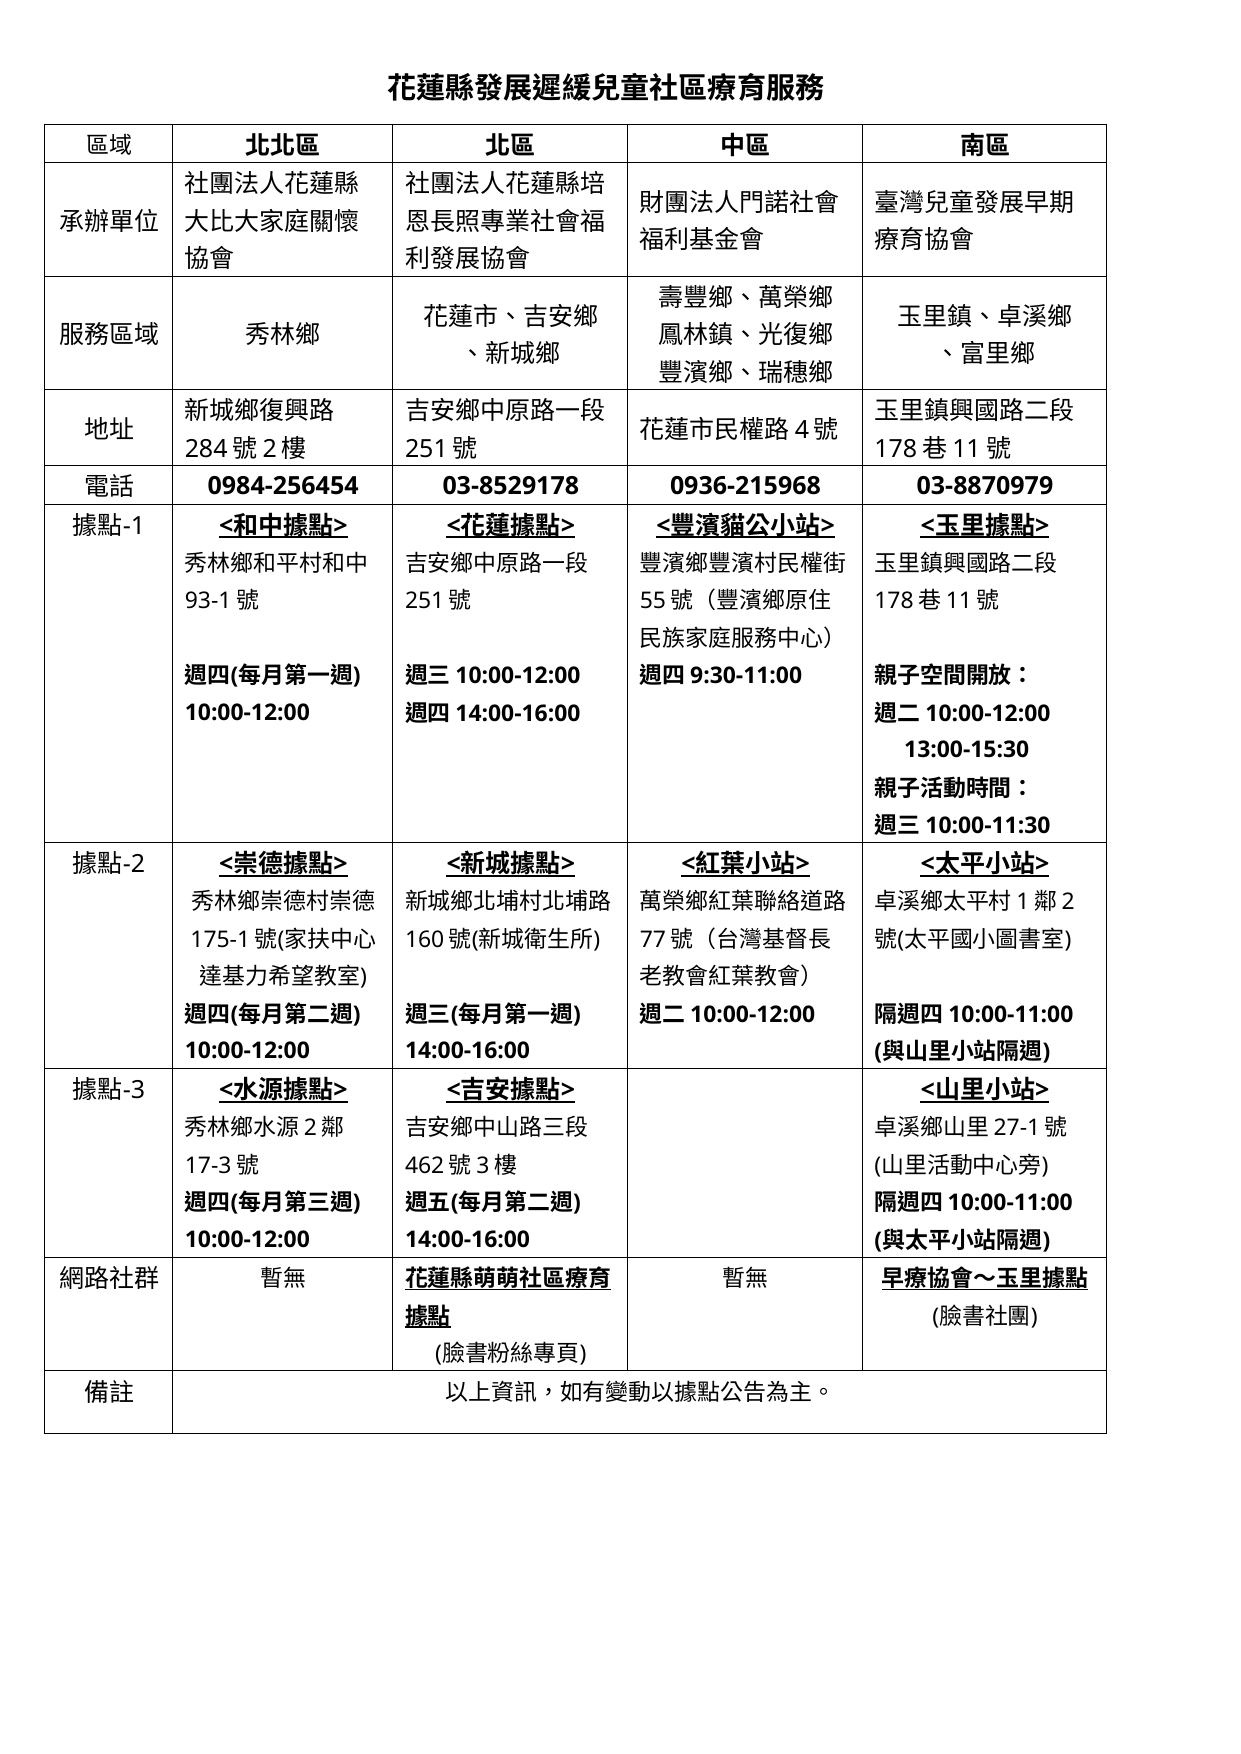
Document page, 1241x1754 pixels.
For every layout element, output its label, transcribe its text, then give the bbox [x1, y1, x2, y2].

table_cell 花蓮市、吉安鄉 、新城鄉 [393, 277, 627, 389]
table_cell 秀林鄉 [173, 277, 392, 389]
table_cell 壽豐鄉、萬榮鄉 鳳林鎮、光復鄉 豐濱鄉、瑞穗鄉 [628, 277, 862, 389]
table_cell 臺灣兒童發展早期療育協會 [863, 163, 1106, 276]
text 花蓮縣發展遲緩兒童社區療育服務 [44, 48, 1167, 123]
table_cell 以上資訊，如有變動以據點公告為主。 [173, 1371, 1106, 1433]
table_cell 玉里鎮、卓溪鄉 、富里鄉 [863, 277, 1106, 389]
table_header 中區 [628, 125, 862, 162]
table_cell 據點-2 [45, 843, 172, 1068]
table_cell 據點-1 [45, 505, 172, 842]
table_cell <花蓮據點> 吉安鄉中原路一段251號 週三10:00-12:00 週四14:00-16:00 [393, 505, 627, 842]
table_cell 承辦單位 [45, 163, 172, 276]
table_header 區域 [45, 125, 172, 162]
table_cell 電話 [45, 466, 172, 504]
table_cell <紅葉小站> 萬榮鄉紅葉聯絡道路77號（台灣基督長老教會紅葉教會） 週二10:00-12:00 [628, 843, 862, 1068]
table_header 北區 [393, 125, 627, 162]
table_cell 備註 [45, 1371, 172, 1433]
table_header 南區 [863, 125, 1106, 162]
table_cell 花蓮市民權路4號 [628, 390, 862, 465]
table_cell <山里小站> 卓溪鄉山里27-1號(山里活動中心旁) 隔週四10:00-11:00 (與太平小站隔週) [863, 1069, 1106, 1257]
table_cell <玉里據點> 玉里鎮興國路二段178巷11號 親子空間開放： 週二 10:00-12:00 13:00-15:30 親子活動時間： 週三 10:00-11:30 [863, 505, 1106, 842]
table_cell 03-8529178 [393, 466, 627, 504]
table_cell 財團法人門諾社會福利基金會 [628, 163, 862, 276]
table_cell <崇德據點> 秀林鄉崇德村崇德175-1號(家扶中心達基力希望教室) 週四(每月第二週) 10:00-12:00 [173, 843, 392, 1068]
table_cell 社團法人花蓮縣培恩長照專業社會福利發展協會 [393, 163, 627, 276]
table_cell [628, 1069, 862, 1257]
table_cell 暫無 [173, 1258, 392, 1370]
table_cell 暫無 [628, 1258, 862, 1370]
table_cell 社團法人花蓮縣大比大家庭關懷協會 [173, 163, 392, 276]
table_cell <豐濱貓公小站> 豐濱鄉豐濱村民權街55號（豐濱鄉原住民族家庭服務中心） 週四9:30-11:00 [628, 505, 862, 842]
table_cell 0984-256454 [173, 466, 392, 504]
table_cell 據點-3 [45, 1069, 172, 1257]
table_cell 地址 [45, 390, 172, 465]
table_cell 玉里鎮興國路二段178巷11號 [863, 390, 1106, 465]
table_cell 03-8870979 [863, 466, 1106, 504]
table_cell 新城鄉復興路284號2樓 [173, 390, 392, 465]
table_cell <太平小站> 卓溪鄉太平村1鄰2號(太平國小圖書室) 隔週四 10:00-11:00 (與山里小站隔週) [863, 843, 1106, 1068]
table_cell <新城據點> 新城鄉北埔村北埔路160號(新城衛生所) 週三(每月第一週) 14:00-16:00 [393, 843, 627, 1068]
table_cell 服務區域 [45, 277, 172, 389]
table_cell 早療協會～玉里據點 (臉書社團) [863, 1258, 1106, 1370]
table_cell 0936-215968 [628, 466, 862, 504]
table_cell <吉安據點> 吉安鄉中山路三段462號3樓 週五(每月第二週) 14:00-16:00 [393, 1069, 627, 1257]
table_cell 吉安鄉中原路一段251號 [393, 390, 627, 465]
table_header 北北區 [173, 125, 392, 162]
table_cell <水源據點> 秀林鄉水源2鄰17-3號 週四(每月第三週) 10:00-12:00 [173, 1069, 392, 1257]
table_cell <和中據點> 秀林鄉和平村和中93-1號 週四(每月第一週) 10:00-12:00 [173, 505, 392, 842]
table_cell 網路社群 [45, 1258, 172, 1370]
table_cell 花蓮縣萌萌社區療育據點 (臉書粉絲專頁) [393, 1258, 627, 1370]
